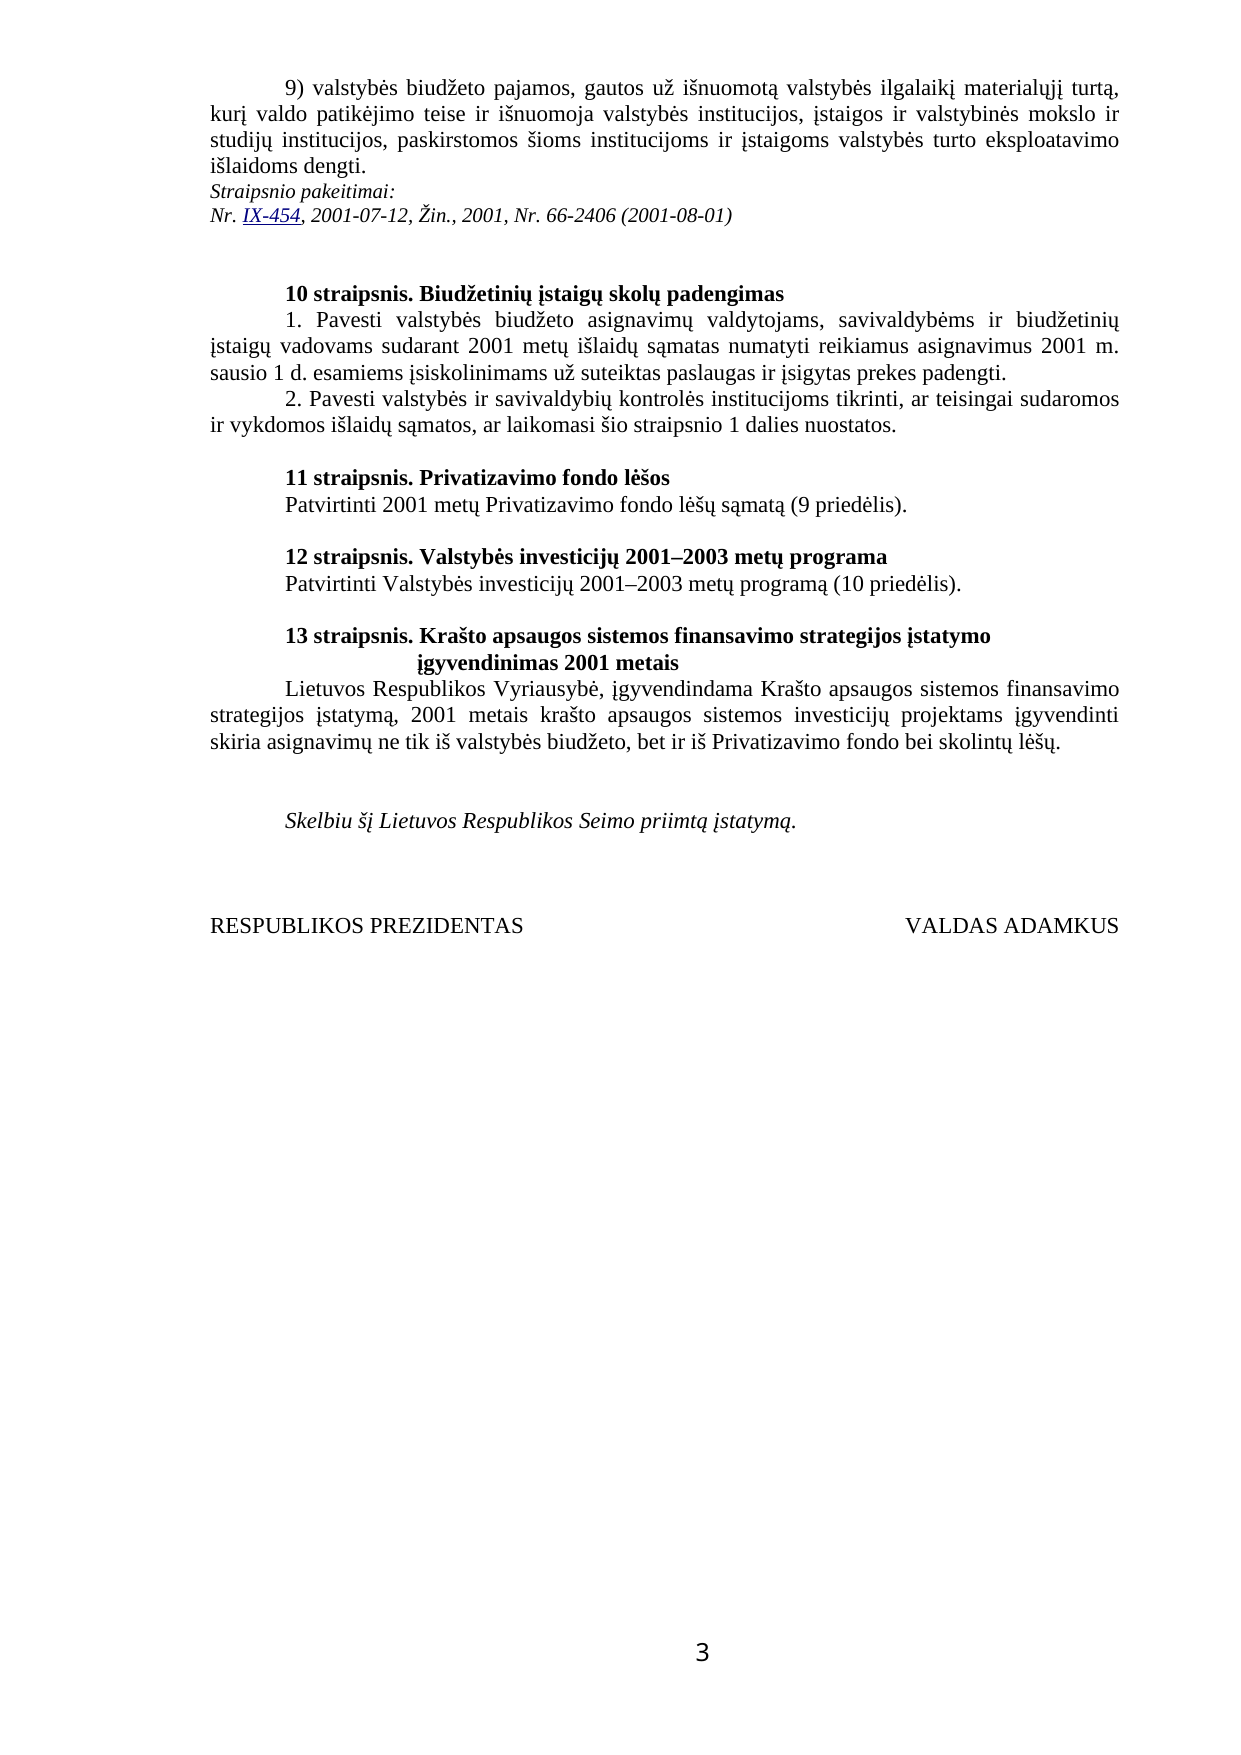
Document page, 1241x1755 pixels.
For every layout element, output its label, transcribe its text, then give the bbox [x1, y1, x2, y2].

text 9) valstybės biudžeto pajamos, gautos už išnuomotą valstybės ilgalaikį materialųjį turtą, kurį valdo patikėjimo teise ir išnuomoja valstybės institucijos, įstaigos ir valstybinės mokslo ir studijų institucijos, paskirstomos šioms institucijoms ir įstaigoms valstybės turto eksploatavimo išlaidoms dengti. [210, 73, 1120, 179]
text Lietuvos Respublikos Vyriausybė, įgyvendindama Krašto apsaugos sistemos finansavimo strategijos įstatymą, 2001 metais krašto apsaugos sistemos investicijų projektams įgyvendinti skiria asignavimų ne tik iš valstybės biudžeto, bet ir iš Privatizavimo fondo bei skolintų lėšų. [210, 675, 1120, 754]
text Nr. IX-454, 2001-07-12, Žin., 2001, Nr. 66-2406 (2001-08-01) [210, 203, 1120, 227]
text Skelbiu šį Lietuvos Respublikos Seimo priimtą įstatymą. [210, 807, 1120, 833]
text 12 straipsnis. Valstybės investicijų 2001–2003 metų programa [210, 543, 1120, 570]
text 13 straipsnis. Krašto apsaugos sistemos finansavimo strategijos įstatymo [285, 622, 1120, 649]
text įgyvendinimas 2001 metais [417, 649, 1120, 675]
text 1. Pavesti valstybės biudžeto asignavimų valdytojams, savivaldybėms ir biudžetinių įstaigų vadovams sudarant 2001 metų išlaidų sąmatas numatyti reikiamus asignavimus 2001 m. sausio 1 d. esamiems įsiskolinimams už suteiktas paslaugas ir įsigytas prekes padengti. [210, 306, 1120, 385]
text 2. Pavesti valstybės ir savivaldybių kontrolės institucijoms tikrinti, ar teisingai sudaromos ir vykdomos išlaidų sąmatos, ar laikomasi šio straipsnio 1 dalies nuostatos. [210, 385, 1120, 438]
text 11 straipsnis. Privatizavimo fondo lėšos [210, 464, 1120, 491]
text Patvirtinti Valstybės investicijų 2001–2003 metų programą (10 priedėlis). [210, 570, 1120, 596]
text RESPUBLIKOS PREZIDENTAS VALDAS ADAMKUS [210, 912, 1120, 939]
text Patvirtinti 2001 metų Privatizavimo fondo lėšų sąmatą (9 priedėlis). [210, 491, 1120, 517]
text 10 straipsnis. Biudžetinių įstaigų skolų padengimas [210, 280, 1120, 306]
text Straipsnio pakeitimai: [210, 179, 1120, 203]
